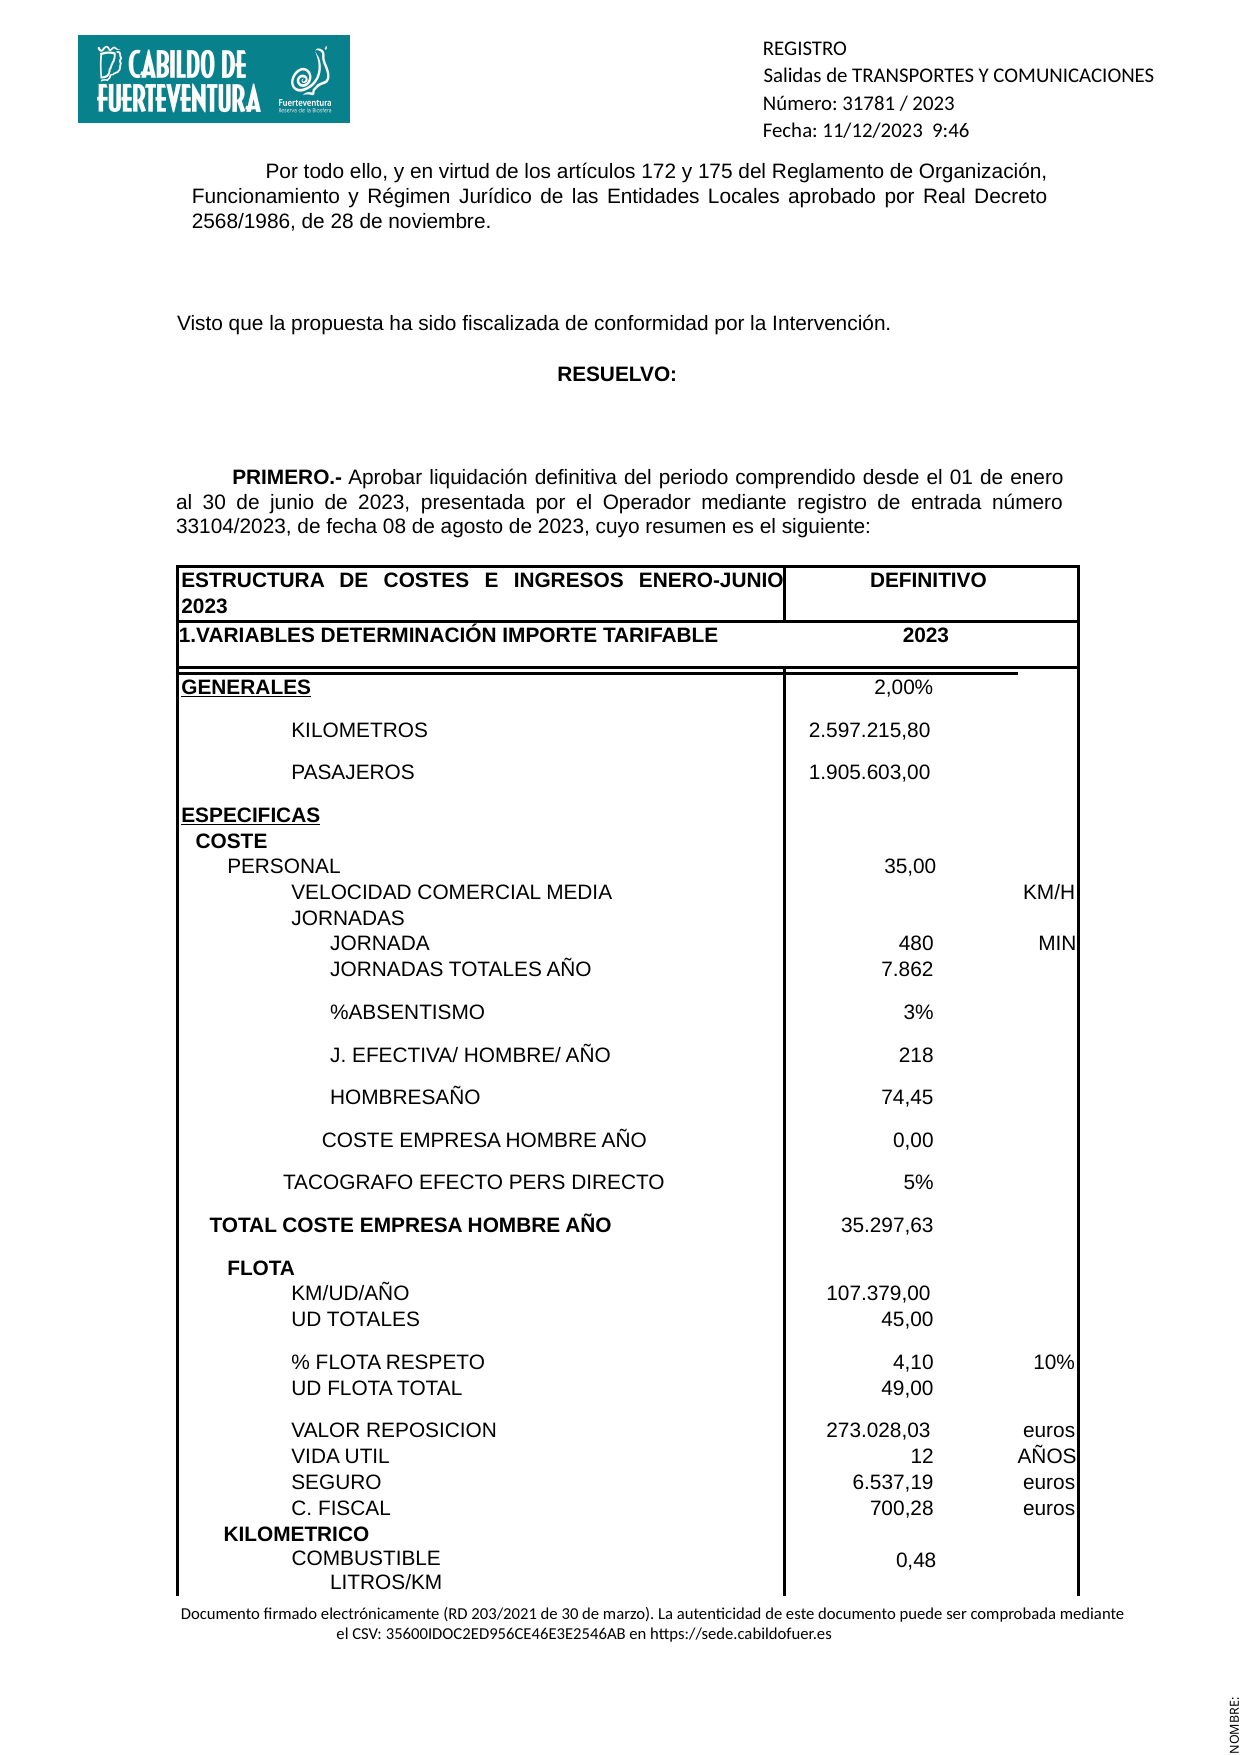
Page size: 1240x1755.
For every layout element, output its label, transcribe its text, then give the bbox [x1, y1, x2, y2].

table_cell [1018, 1043, 1077, 1085]
table_cell [1018, 669, 1077, 718]
table_cell [1018, 1000, 1077, 1042]
table_cell J. EFECTIVA/ HOMBRE/ AÑO [179, 1043, 783, 1085]
table_cell 7.862 [786, 957, 1017, 1000]
table_cell 5% [786, 1170, 1017, 1213]
table_cell 12 [786, 1444, 1017, 1470]
table_cell 35,00 [786, 803, 1017, 906]
table_header ESTRUCTURA DE COSTES E INGRESOS ENERO-JUNIO 2023 [179, 568, 783, 620]
table_cell [1018, 957, 1077, 1000]
table_cell 700,28 [786, 1496, 1017, 1522]
table_cell FLOTA KM/UD/AÑO [179, 1255, 783, 1307]
text RESUELVO: [177, 362, 1063, 386]
table_cell 74,45 [786, 1085, 1017, 1128]
table_cell AÑOS [1018, 1444, 1077, 1470]
table_cell 0,00 [786, 1128, 1017, 1170]
table_cell KILOMETROS [179, 718, 783, 760]
text Por todo ello, y en virtud de los artículos 172 y 175 del Reglamento de Organización, Funcionamiento y Régimen Jurídico de las Entidades Locales aprobado por Real Decreto 2568/1986, de 28 de noviembre. [192, 159, 1049, 233]
table_cell [1018, 1085, 1077, 1128]
table_cell VALOR REPOSICION [179, 1418, 783, 1444]
table_cell [1018, 1128, 1077, 1170]
table_cell 45,00 [786, 1307, 1017, 1349]
table_cell 1.905.603,00 [786, 760, 1017, 803]
table_cell [1018, 760, 1077, 803]
table_cell UD TOTALES [179, 1307, 783, 1349]
table_cell HOMBRESAÑO [179, 1085, 783, 1128]
table_cell 218 [786, 1043, 1017, 1085]
table_cell 2.597.215,80 [786, 718, 1017, 760]
table_cell 107.379,00 [786, 1255, 1017, 1307]
table_cell KM/H [1018, 803, 1077, 906]
table_cell SEGURO [179, 1470, 783, 1496]
table_cell euros [1018, 1418, 1077, 1444]
table_cell 4,10 [786, 1350, 1017, 1376]
table_cell PASAJEROS [179, 760, 783, 803]
table_cell JORNADAS JORNADA [179, 906, 783, 957]
table_cell [1018, 1522, 1077, 1596]
table_cell 35.297,63 [786, 1213, 1017, 1255]
table_cell 3% [786, 1000, 1017, 1042]
table_cell euros [1018, 1496, 1077, 1522]
table_cell 480 [786, 906, 1017, 957]
table_cell [1018, 718, 1077, 760]
table_cell 273.028,03 [786, 1418, 1017, 1444]
table_cell TACOGRAFO EFECTO PERS DIRECTO [179, 1170, 783, 1213]
table_cell COSTE EMPRESA HOMBRE AÑO [179, 1128, 783, 1170]
table_cell 6.537,19 [786, 1470, 1017, 1496]
table_cell GENERALES [179, 675, 783, 718]
text PRIMERO.- Aprobar liquidación definitiva del periodo comprendido desde el 01 de enero al 30 de junio de 2023, presentada por el Operador mediante registro de entrada número 33104/2023, de fecha 08 de agosto de 2023, cuyo resumen es el siguiente: [176, 464, 1064, 538]
table_cell VIDA UTIL [179, 1444, 783, 1470]
table_cell UD FLOTA TOTAL [179, 1376, 783, 1418]
table_cell [1018, 623, 1077, 666]
table_cell % FLOTA RESPETO [179, 1350, 783, 1376]
table_cell 10% [1018, 1350, 1077, 1376]
table_cell MIN [1018, 906, 1077, 957]
table_cell 49,00 [786, 1376, 1017, 1418]
table_cell ESPECIFICAS COSTE PERSONAL VELOCIDAD COMERCIAL MEDIA [179, 803, 783, 906]
table_cell %ABSENTISMO [179, 1000, 783, 1042]
table_cell TOTAL COSTE EMPRESA HOMBRE AÑO [179, 1213, 783, 1255]
table_header DEFINITIVO [786, 568, 1077, 620]
table_cell JORNADAS TOTALES AÑO [179, 957, 783, 1000]
table_cell 2,00% [786, 675, 1017, 718]
table_cell 0,48 [786, 1522, 1017, 1596]
table_cell [1018, 1170, 1077, 1213]
table_cell 1.VARIABLES DETERMINACIÓN IMPORTE TARIFABLE 2023 [179, 623, 1017, 666]
table_cell KILOMETRICO COMBUSTIBLE LITROS/KM [179, 1522, 783, 1596]
table_cell [1018, 1213, 1077, 1255]
table_cell [1018, 1376, 1077, 1418]
table_cell [1018, 1255, 1077, 1307]
table_cell euros [1018, 1470, 1077, 1496]
table_cell C. FISCAL [179, 1496, 783, 1522]
table_cell [1018, 1307, 1077, 1349]
text Visto que la propuesta ha sido fiscalizada de conformidad por la Intervención. [177, 311, 1064, 335]
